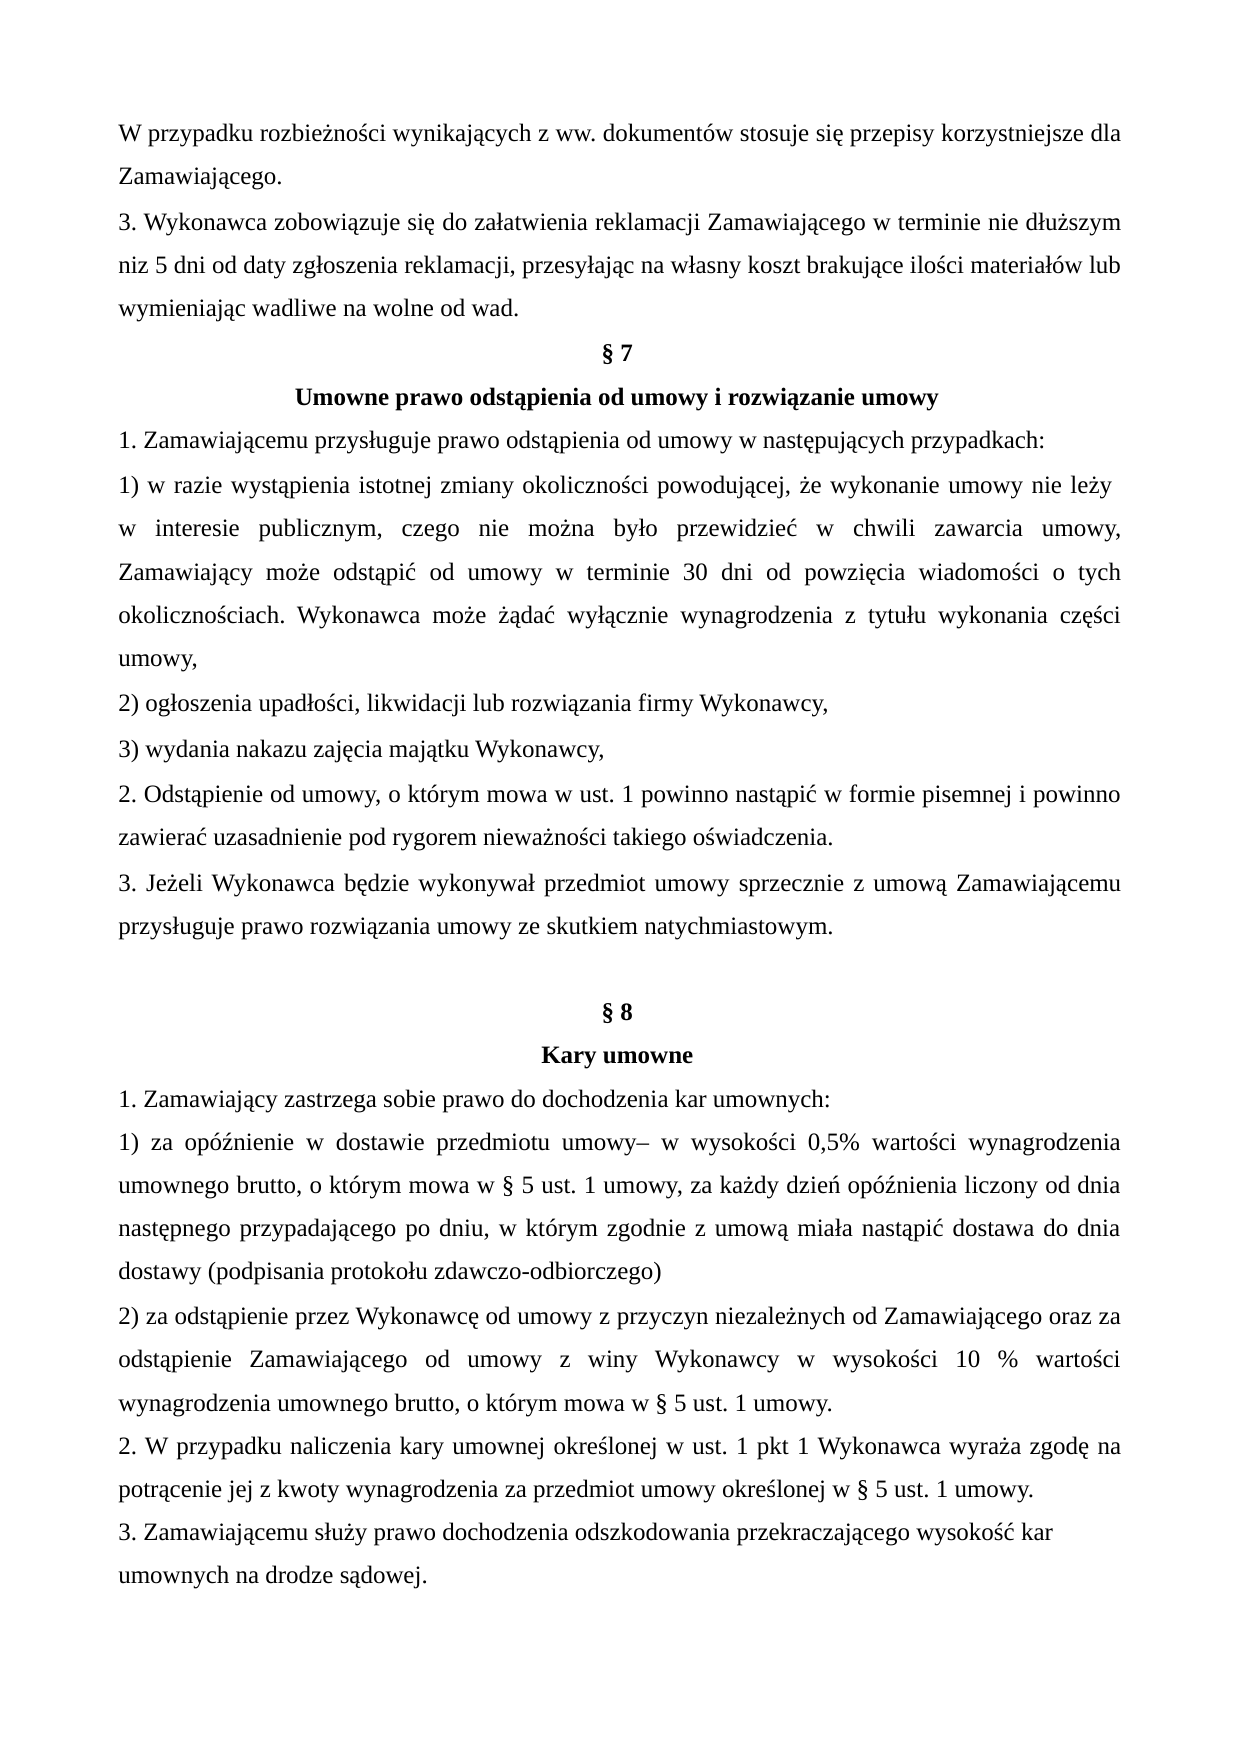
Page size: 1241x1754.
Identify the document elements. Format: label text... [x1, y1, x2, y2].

text § 7 [118, 338, 1122, 367]
text 1) za opóźnienie w dostawie przedmiotu umowy– w wysokości 0,5% wartości wynagrodzenia umownego brutto, o którym mowa w § 5 ust. 1 umowy, za każdy dzień opóźnienia liczony od dnia następnego przypadającego po dniu, w którym zgodnie z umową miała nastąpić dostawa do dnia dostawy (podpisania protokołu zdawczo-odbiorczego) [118, 1127, 1122, 1285]
text 1. Zamawiający zastrzega sobie prawo do dochodzenia kar umownych: [118, 1084, 1122, 1112]
text Umowne prawo odstąpienia od umowy i rozwiązanie umowy [118, 382, 1122, 410]
text 1) w razie wystąpienia istotnej zmiany okoliczności powodującej, że wykonanie umowy nie leży w interesie publicznym, czego nie można było przewidzieć w chwili zawarcia umowy, Zamawiający może odstąpić od umowy w terminie 30 dni od powzięcia wiadomości o tych okolicznościach. Wykonawca może żądać wyłącznie wynagrodzenia z tytułu wykonania części umowy, [118, 470, 1122, 672]
text 3. Zamawiającemu służy prawo dochodzenia odszkodowania przekraczającego wysokość kar umownych na drodze sądowej. [118, 1517, 1122, 1589]
list W przypadku rozbieżności wynikających z ww. dokumentów stosuje się przepisy korzystniejsze dla Zamawiającego. [118, 118, 1122, 190]
text 2) ogłoszenia upadłości, likwidacji lub rozwiązania firmy Wykonawcy, [118, 688, 1122, 717]
text 2. Odstąpienie od umowy, o którym mowa w ust. 1 powinno nastąpić w formie pisemnej i powinno zawierać uzasadnienie pod rygorem nieważności takiego oświadczenia. [118, 779, 1122, 851]
text § 8 [118, 997, 1122, 1026]
text 2. W przypadku naliczenia kary umownej określonej w ust. 1 pkt 1 Wykonawca wyraża zgodę na potrącenie jej z kwoty wynagrodzenia za przedmiot umowy określonej w § 5 ust. 1 umowy. [118, 1431, 1122, 1503]
text Kary umowne [118, 1041, 1122, 1069]
text 3. Jeżeli Wykonawca będzie wykonywał przedmiot umowy sprzecznie z umową Zamawiającemu przysługuje prawo rozwiązania umowy ze skutkiem natychmiastowym. [118, 868, 1122, 940]
text 2) za odstąpienie przez Wykonawcę od umowy z przyczyn niezależnych od Zamawiającego oraz za odstąpienie Zamawiającego od umowy z winy Wykonawcy w wysokości 10 % wartości wynagrodzenia umownego brutto, o którym mowa w § 5 ust. 1 umowy. [118, 1301, 1122, 1416]
text 3) wydania nakazu zajęcia majątku Wykonawcy, [118, 734, 1122, 763]
text 1. Zamawiającemu przysługuje prawo odstąpienia od umowy w następujących przypadkach: [118, 425, 1122, 453]
text 3. Wykonawca zobowiązuje się do załatwienia reklamacji Zamawiającego w terminie nie dłuższym niz 5 dni od daty zgłoszenia reklamacji, przesyłając na własny koszt brakujące ilości materiałów lub wymieniając wadliwe na wolne od wad. [118, 207, 1122, 322]
